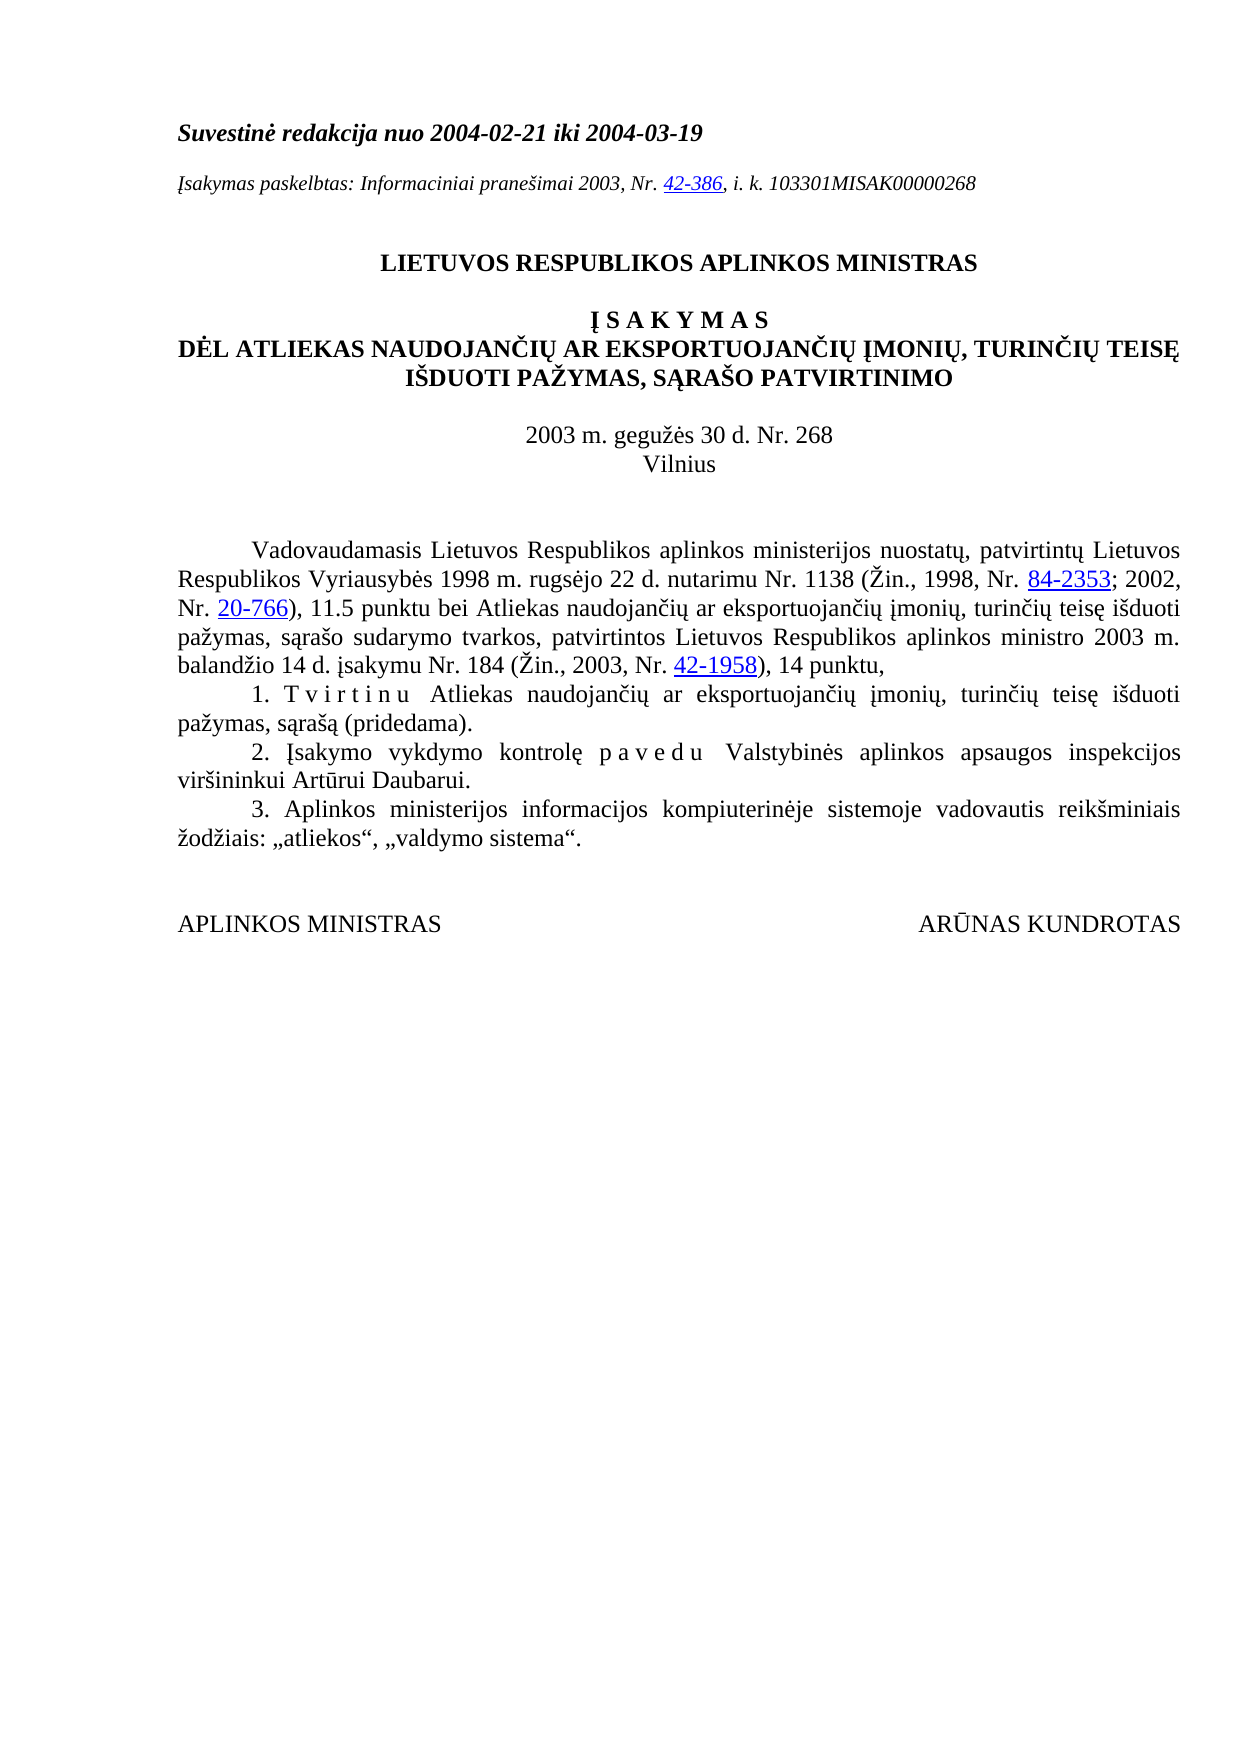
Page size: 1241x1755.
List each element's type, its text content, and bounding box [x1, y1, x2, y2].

text Įsakymas paskelbtas: Informaciniai pranešimai 2003, Nr. 42-386, i. k. 103301MISAK00000268 [177, 171, 1181, 195]
text 2003 m. gegužės 30 d. Nr. 268 [177, 420, 1181, 449]
text Vilnius [177, 449, 1181, 478]
text 3. Aplinkos ministerijos informacijos kompiuterinėje sistemoje vadovautis reikšminiais žodžiais: „atliekos“, „valdymo sistema“. [177, 794, 1181, 852]
text APLINKOS MINISTRAS ARŪNAS KUNDROTAS [177, 909, 1181, 938]
text Suvestinė redakcija nuo 2004-02-21 iki 2004-03-19 [177, 118, 1181, 147]
text 1. Tvirtinu Atliekas naudojančių ar eksportuojančių įmonių, turinčių teisę išduoti pažymas, sąrašą (pridedama). [177, 679, 1181, 737]
text Vadovaudamasis Lietuvos Respublikos aplinkos ministerijos nuostatų, patvirtintų Lietuvos Respublikos Vyriausybės 1998 m. rugsėjo 22 d. nutarimu Nr. 1138 (Žin., 1998, Nr. 84-2353; 2002, Nr. 20-766), 11.5 punktu bei Atliekas naudojančių ar eksportuojančių įmonių, turinčių teisę išduoti pažymas, sąrašo sudarymo tvarkos, patvirtintos Lietuvos Respublikos aplinkos ministro 2003 m. balandžio 14 d. įsakymu Nr. 184 (Žin., 2003, Nr. 42-1958), 14 punktu, [177, 535, 1181, 679]
text DĖL ATLIEKAS NAUDOJANČIŲ AR EKSPORTUOJANČIŲ ĮMONIŲ, TURINČIŲ TEISĘ IŠDUOTI PAŽYMAS, SĄRAŠO PATVIRTINIMO [177, 334, 1181, 392]
text LIETUVOS RESPUBLIKOS APLINKOS MINISTRAS [177, 248, 1181, 277]
text Į S A K Y M A S [177, 305, 1181, 334]
text 2. Įsakymo vykdymo kontrolę pavedu Valstybinės aplinkos apsaugos inspekcijos viršininkui Artūrui Daubarui. [177, 737, 1181, 794]
